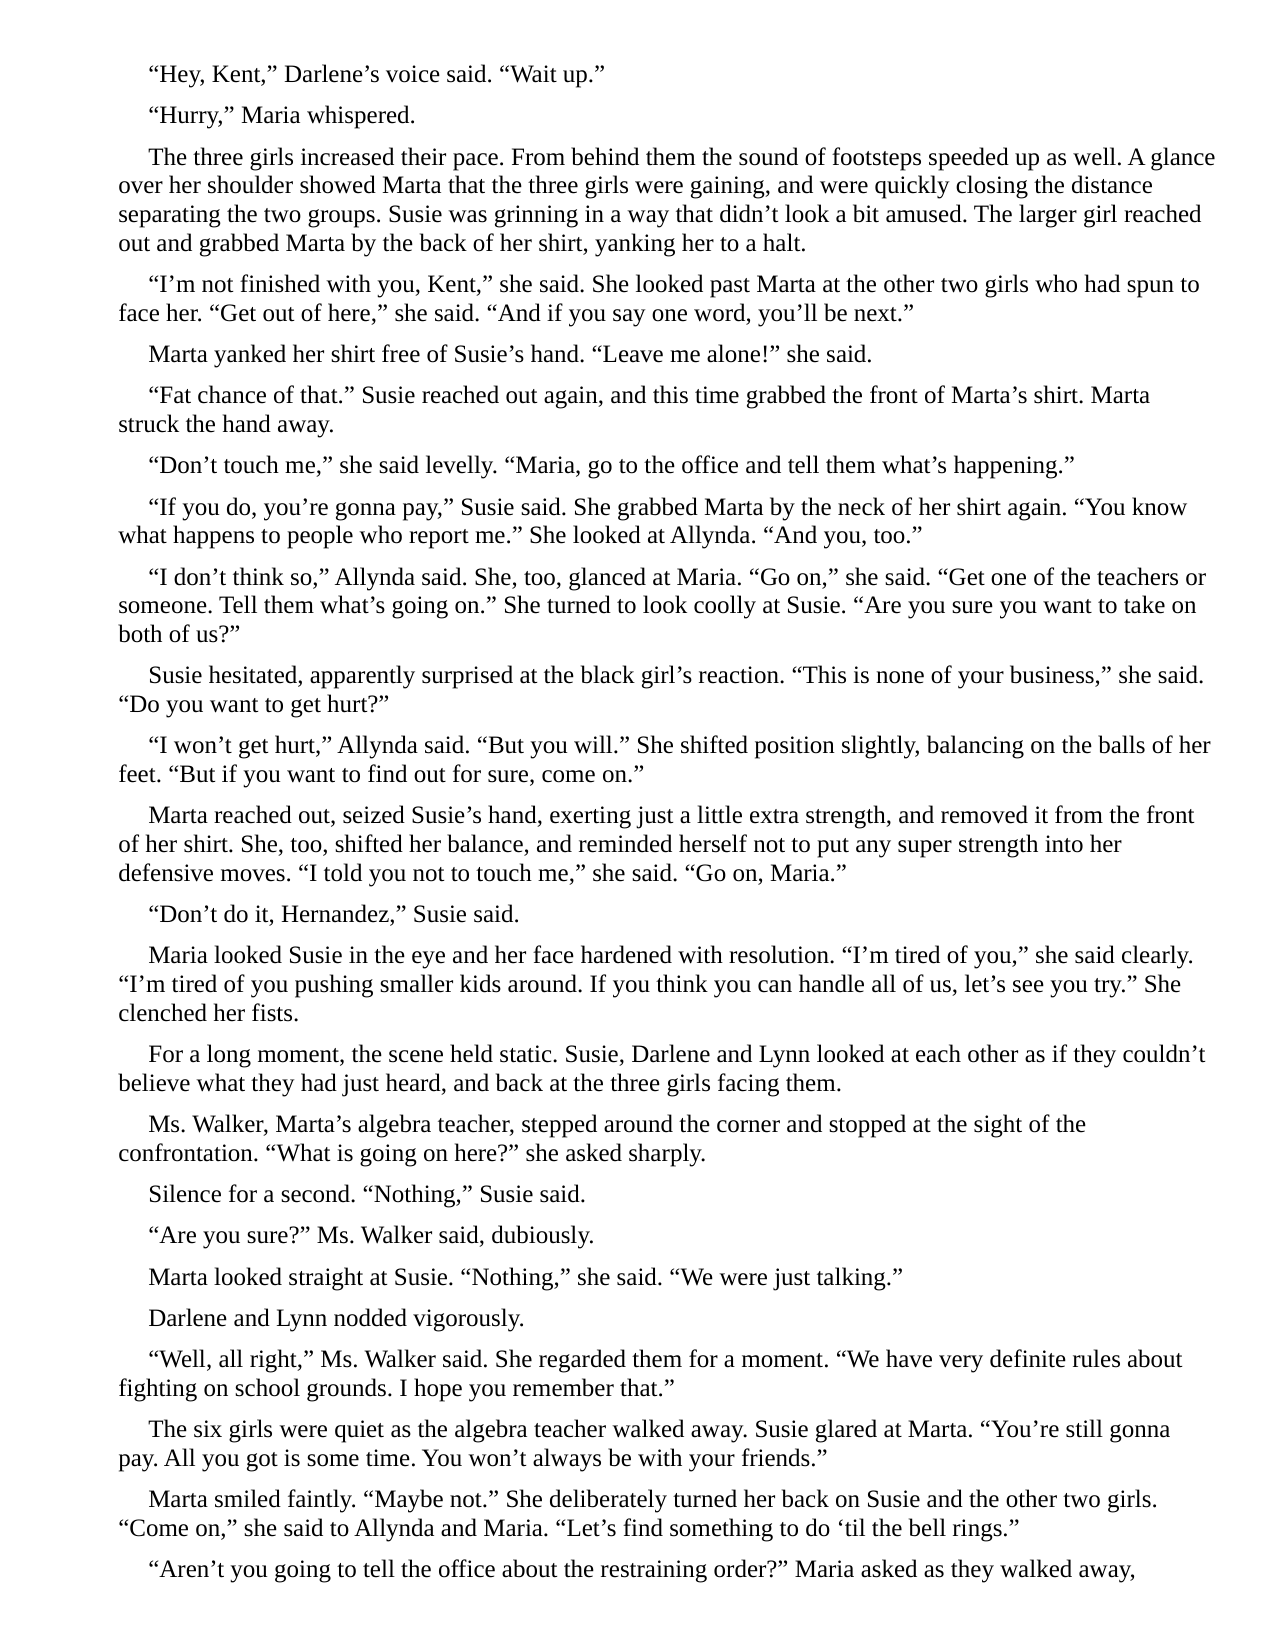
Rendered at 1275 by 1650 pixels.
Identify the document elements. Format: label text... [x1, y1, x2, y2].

text The three girls increased their pace. From behind them the sound of footsteps speeded up as well. A glance over her shoulder showed Marta that the three girls were gaining, and were quickly closing the distance separating the two groups. Susie was grinning in a way that didn’t look a bit amused. The larger girl reached out and grabbed Marta by the back of her shirt, yanking her to a halt. [118, 142, 1216, 257]
text Darlene and Lynn nodded vigorously. [118, 1303, 1216, 1332]
text Marta yanked her shirt free of Susie’s hand. “Leave me alone!” she said. [118, 339, 1216, 368]
text Ms. Walker, Marta’s algebra teacher, stepped around the corner and stopped at the sight of the confrontation. “What is going on here?” she asked sharply. [118, 1109, 1216, 1167]
text “Hey, Kent,” Darlene’s voice said. “Wait up.” [118, 59, 1216, 88]
text “Fat chance of that.” Susie reached out again, and this time grabbed the front of Marta’s shirt. Marta struck the hand away. [118, 380, 1216, 438]
text Marta reached out, seized Susie’s hand, exerting just a little extra strength, and removed it from the front of her shirt. She, too, shifted her balance, and reminded herself not to put any super strength into her defensive moves. “I told you not to touch me,” she said. “Go on, Maria.” [118, 800, 1216, 887]
text Susie hesitated, apparently surprised at the black girl’s reaction. “This is none of your business,” she said. “Do you want to get hurt?” [118, 660, 1216, 718]
text “Aren’t you going to tell the office about the restraining order?” Maria asked as they walked away, [118, 1554, 1216, 1583]
text The six girls were quiet as the algebra teacher walked away. Susie glared at Marta. “You’re still gonna pay. All you got is some time. You won’t always be with your friends.” [118, 1414, 1216, 1472]
text “Well, all right,” Ms. Walker said. She regarded them for a moment. “We have very definite rules about fighting on school grounds. I hope you remember that.” [118, 1344, 1216, 1402]
text Marta looked straight at Susie. “Nothing,” she said. “We were just talking.” [118, 1262, 1216, 1290]
text “Are you sure?” Ms. Walker said, dubiously. [118, 1220, 1216, 1249]
text “If you do, you’re gonna pay,” Susie said. She grabbed Marta by the neck of her shirt again. “You know what happens to people who report me.” She looked at Allynda. “And you, too.” [118, 492, 1216, 549]
text “I’m not finished with you, Kent,” she said. She looked past Marta at the other two girls who had spun to face her. “Get out of here,” she said. “And if you say one word, you’ll be next.” [118, 269, 1216, 327]
text “Don’t do it, Hernandez,” Susie said. [118, 899, 1216, 928]
text “Don’t touch me,” she said levelly. “Maria, go to the office and tell them what’s happening.” [118, 450, 1216, 479]
text Maria looked Susie in the eye and her face hardened with resolution. “I’m tired of you,” she said clearly. “I’m tired of you pushing smaller kids around. If you think you can handle all of us, let’s see you try.” She clenched her fists. [118, 940, 1216, 1027]
text Marta smiled faintly. “Maybe not.” She deliberately turned her back on Susie and the other two girls. “Come on,” she said to Allynda and Maria. “Let’s find something to do ‘til the bell rings.” [118, 1484, 1216, 1542]
text “I don’t think so,” Allynda said. She, too, glanced at Maria. “Go on,” she said. “Get one of the teachers or someone. Tell them what’s going on.” She turned to look coolly at Susie. “Are you sure you want to take on both of us?” [118, 562, 1216, 648]
text “Hurry,” Maria whispered. [118, 100, 1216, 129]
text For a long moment, the scene held static. Susie, Darlene and Lynn looked at each other as if they couldn’t believe what they had just heard, and back at the three girls facing them. [118, 1039, 1216, 1097]
text Silence for a second. “Nothing,” Susie said. [118, 1179, 1216, 1208]
text “I won’t get hurt,” Allynda said. “But you will.” She shifted position slightly, balancing on the balls of her feet. “But if you want to find out for sure, come on.” [118, 730, 1216, 788]
